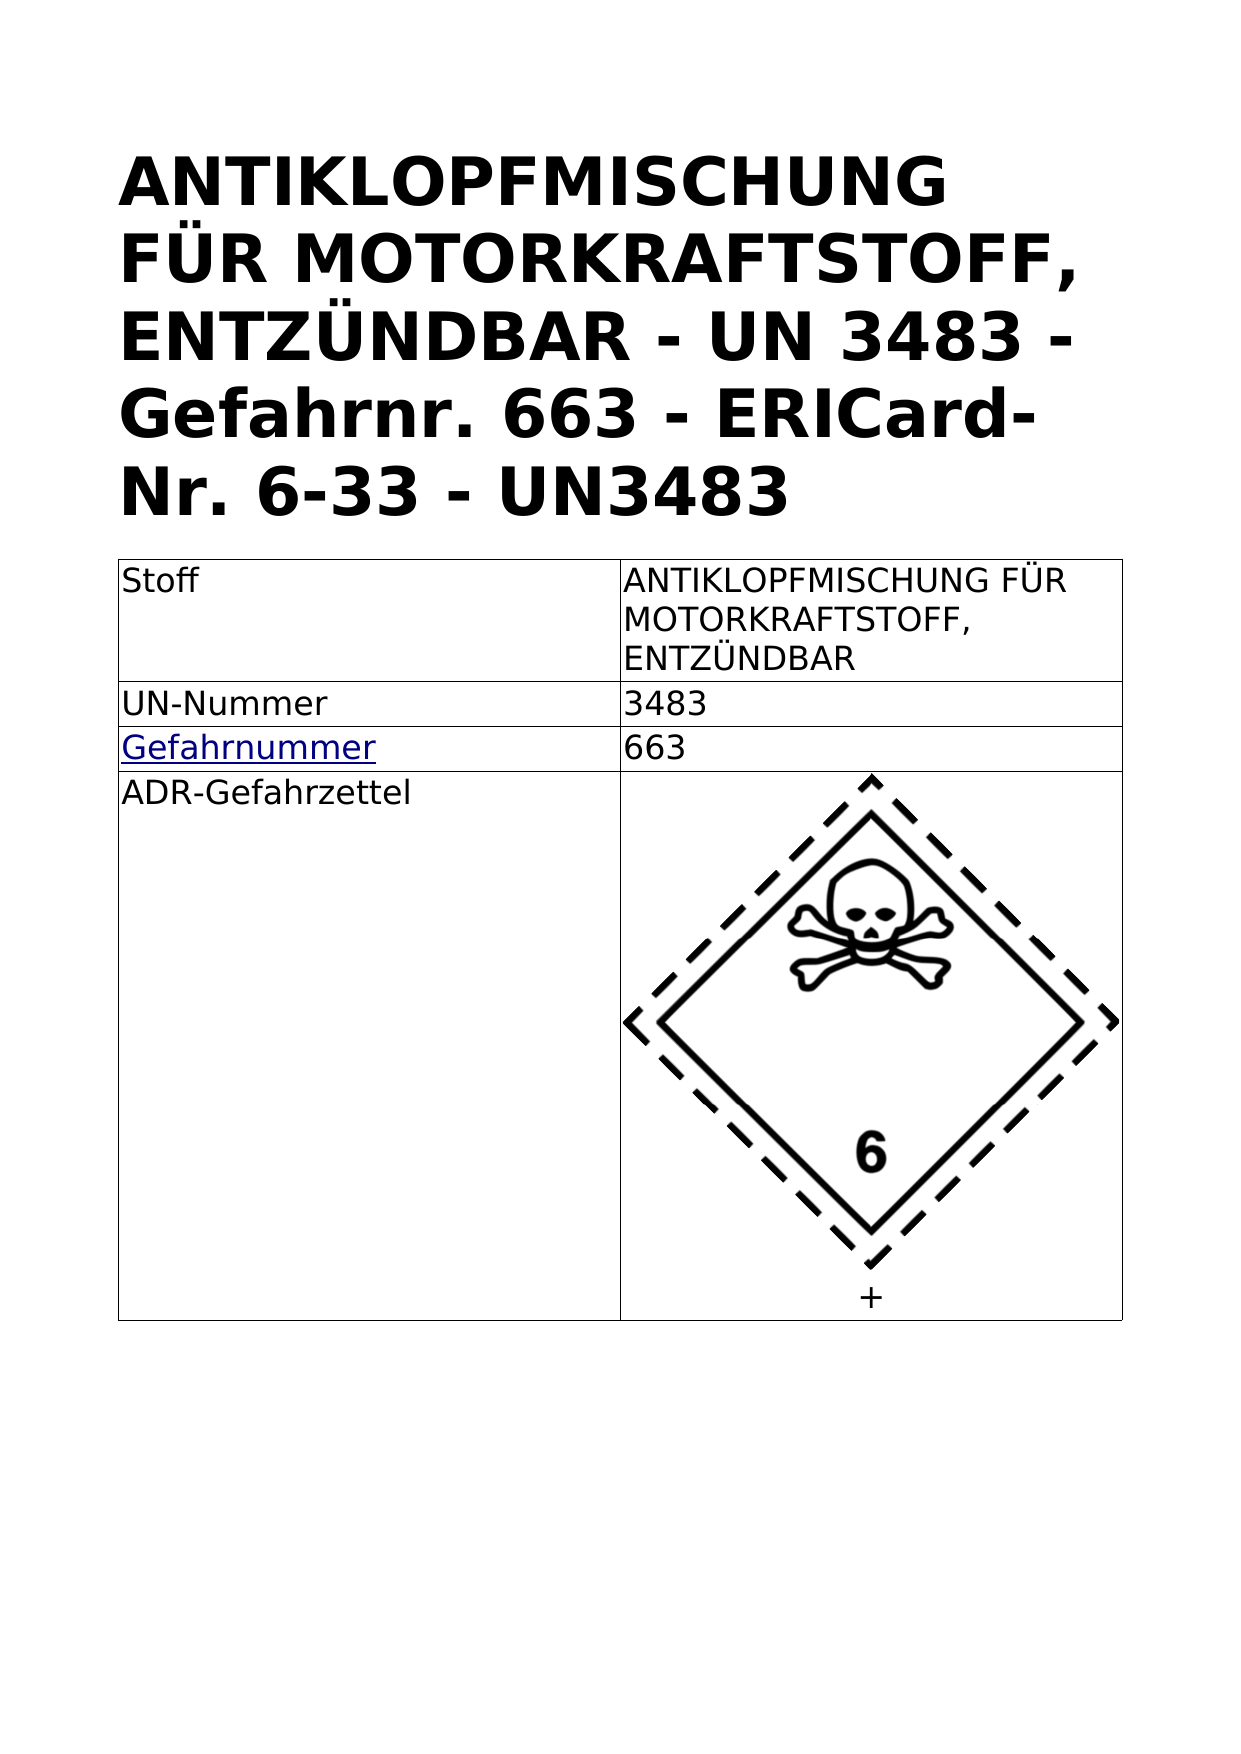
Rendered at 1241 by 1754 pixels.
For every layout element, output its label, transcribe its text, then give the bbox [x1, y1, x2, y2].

table_cell 3483 [621, 682, 1122, 726]
table_header Stoff [119, 560, 620, 681]
table_cell UN-Nummer [119, 682, 620, 726]
table_cell Gefahrnummer [119, 727, 620, 771]
table_header ANTIKLOPFMISCHUNG FÜR MOTORKRAFTSTOFF, ENTZÜNDBAR [621, 560, 1122, 681]
table_cell ADR-Gefahrzettel [119, 772, 620, 1319]
table_cell 663 [621, 727, 1122, 771]
picture [622, 773, 1120, 1270]
table_cell + [621, 772, 1122, 1319]
subtitle ANTIKLOPFMISCHUNG FÜR MOTORKRAFTSTOFF, ENTZÜNDBAR - UN 3483 - Gefahrnr. 663 - ERICard-Nr. 6-33 - UN3483 [118, 143, 1122, 531]
